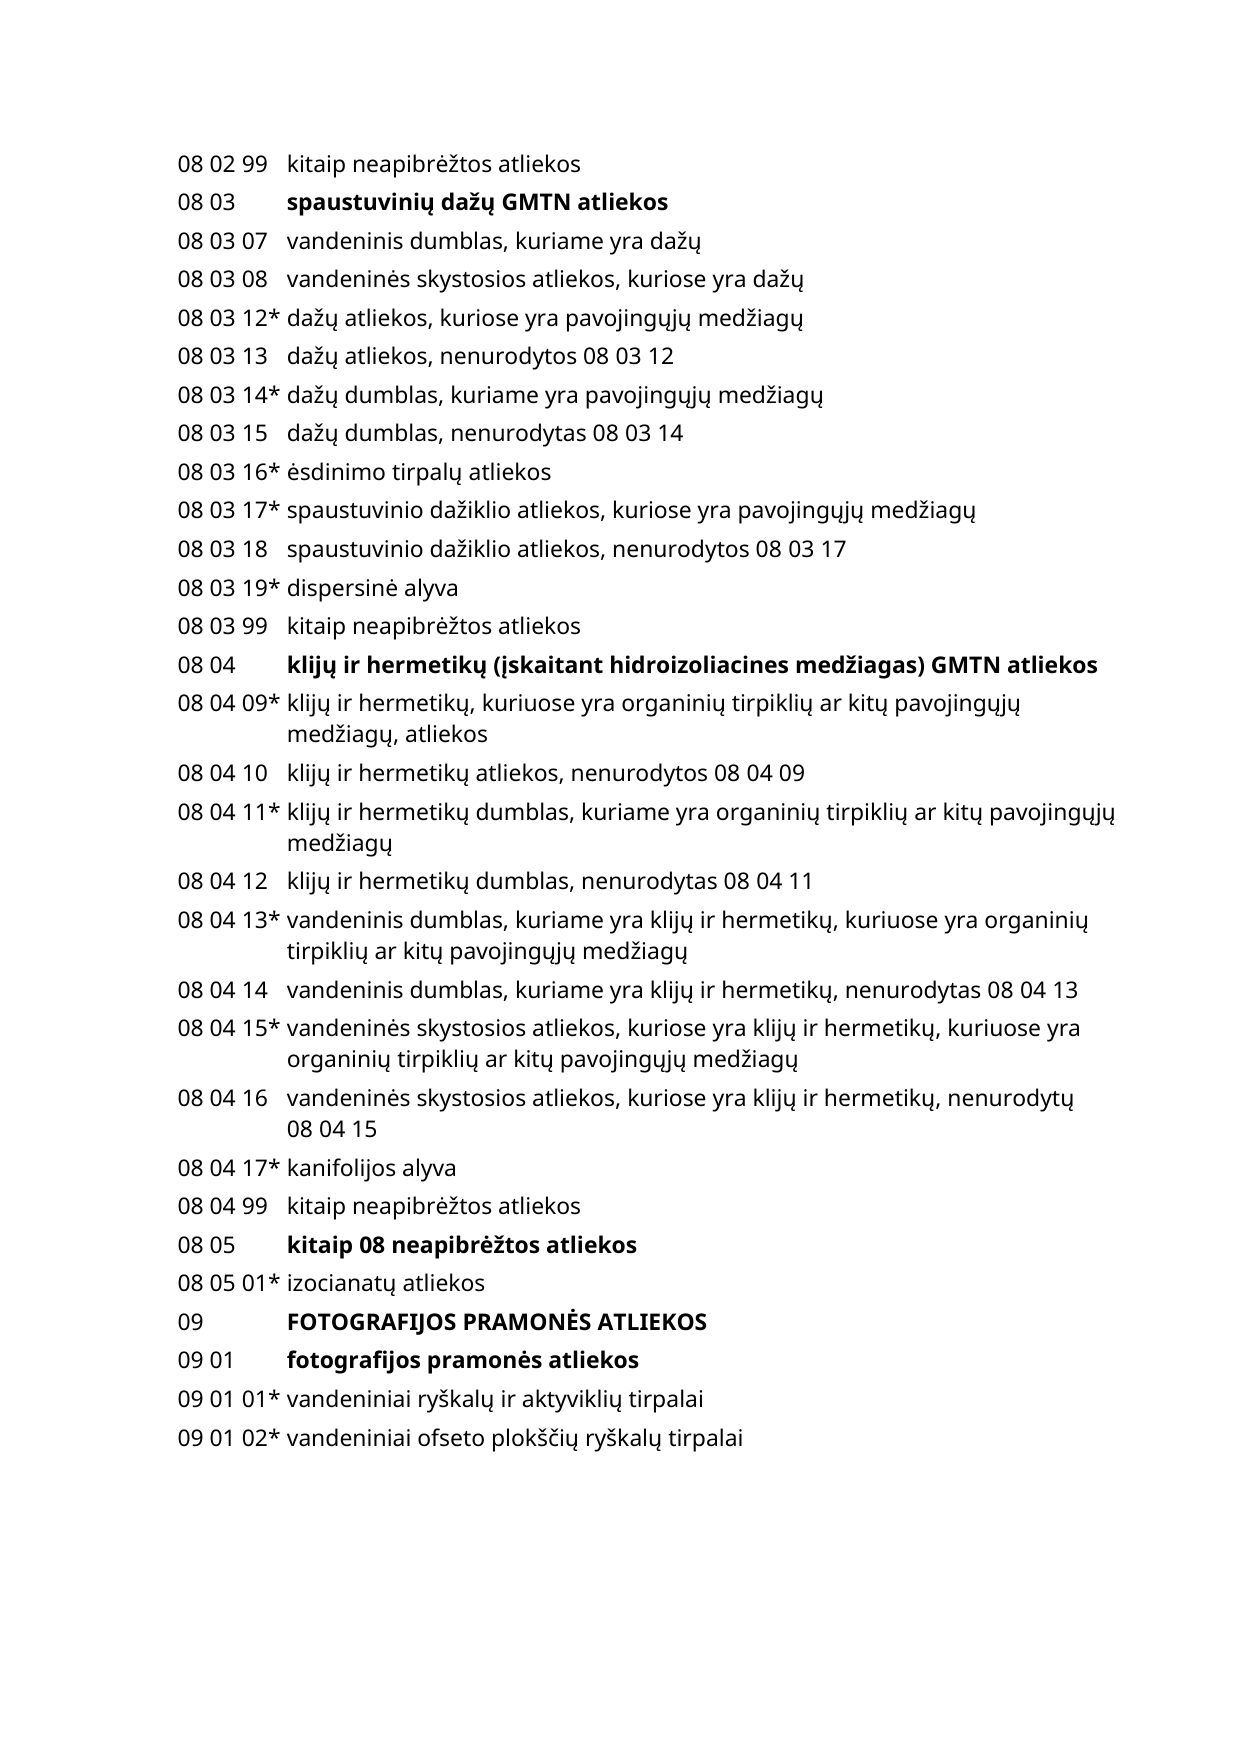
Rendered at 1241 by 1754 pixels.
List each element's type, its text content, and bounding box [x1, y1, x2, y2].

table_cell 08 03 07 [177, 218, 287, 256]
table_cell 08 03 99 [177, 603, 287, 641]
table_cell 08 04 16 [177, 1075, 287, 1144]
table_cell vandeniniai ofseto plokščių ryškalų tirpalai [287, 1414, 1122, 1453]
table_cell ėsdinimo tirpalų atliekos [287, 449, 1122, 487]
table_cell 08 04 [177, 641, 287, 680]
table_cell 09 01 01* [177, 1376, 287, 1414]
table_cell 08 04 12 [177, 858, 287, 897]
table_cell vandeninis dumblas, kuriame yra klijų ir hermetikų, kuriuose yra organinių tirpiklių ar kitų pavojingųjų medžiagų [287, 897, 1122, 966]
table_cell spaustuvinio dažiklio atliekos, nenurodytos 08 03 17 [287, 526, 1122, 564]
table_cell 08 03 13 [177, 333, 287, 372]
table_cell dispersinė alyva [287, 564, 1122, 603]
table_cell vandeninis dumblas, kuriame yra klijų ir hermetikų, nenurodytas 08 04 13 [287, 966, 1122, 1005]
table_cell 08 04 13* [177, 897, 287, 966]
table_cell vandeninės skystosios atliekos, kuriose yra dažų [287, 256, 1122, 294]
table_cell 08 02 99 [177, 148, 287, 179]
table_cell klijų ir hermetikų atliekos, nenurodytos 08 04 09 [287, 750, 1122, 788]
table_cell vandeninės skystosios atliekos, kuriose yra klijų ir hermetikų, nenurodytų 08 04 15 [287, 1075, 1122, 1144]
table_cell dažų dumblas, nenurodytas 08 03 14 [287, 410, 1122, 449]
table_cell dažų atliekos, nenurodytos 08 03 12 [287, 333, 1122, 372]
table_cell 08 03 16* [177, 449, 287, 487]
table_cell vandeninis dumblas, kuriame yra dažų [287, 218, 1122, 256]
table_cell vandeniniai ryškalų ir aktyviklių tirpalai [287, 1376, 1122, 1414]
table_cell 08 04 14 [177, 966, 287, 1005]
table_cell 08 03 19* [177, 564, 287, 603]
table_cell klijų ir hermetikų dumblas, nenurodytas 08 04 11 [287, 858, 1122, 897]
table_cell spaustuvinių dažų GMTN atliekos [287, 179, 1122, 217]
table_cell 08 04 15* [177, 1005, 287, 1075]
table_cell 08 04 10 [177, 750, 287, 788]
table_cell dažų atliekos, kuriose yra pavojingųjų medžiagų [287, 295, 1122, 333]
table_cell 09 01 [177, 1337, 287, 1376]
table_cell kitaip 08 neapibrėžtos atliekos [287, 1222, 1122, 1260]
table_cell klijų ir hermetikų, kuriuose yra organinių tirpiklių ar kitų pavojingųjų medžiagų, atliekos [287, 680, 1122, 750]
table_cell 08 03 12* [177, 295, 287, 333]
table_cell 08 03 15 [177, 410, 287, 449]
table_cell 08 04 99 [177, 1183, 287, 1222]
table_cell 09 01 02* [177, 1414, 287, 1453]
table_cell 08 03 14* [177, 372, 287, 410]
table_cell 08 05 [177, 1222, 287, 1260]
table_cell 08 04 17* [177, 1145, 287, 1183]
table_cell FOTOGRAFIJOS PRAMONĖS ATLIEKOS [287, 1299, 1122, 1337]
table_cell 08 03 [177, 179, 287, 217]
table_cell 08 03 17* [177, 487, 287, 526]
table_cell kanifolijos alyva [287, 1145, 1122, 1183]
table_cell 08 03 08 [177, 256, 287, 294]
table_cell 08 05 01* [177, 1260, 287, 1299]
table_cell 09 [177, 1299, 287, 1337]
table_cell spaustuvinio dažiklio atliekos, kuriose yra pavojingųjų medžiagų [287, 487, 1122, 526]
table_cell 08 04 11* [177, 788, 287, 858]
table_cell klijų ir hermetikų (įskaitant hidroizoliacines medžiagas) GMTN atliekos [287, 641, 1122, 680]
table_cell kitaip neapibrėžtos atliekos [287, 1183, 1122, 1222]
table_cell fotografijos pramonės atliekos [287, 1337, 1122, 1376]
table_cell kitaip neapibrėžtos atliekos [287, 603, 1122, 641]
table_cell klijų ir hermetikų dumblas, kuriame yra organinių tirpiklių ar kitų pavojingųjų medžiagų [287, 788, 1122, 858]
table_cell kitaip neapibrėžtos atliekos [287, 148, 1122, 179]
table_cell dažų dumblas, kuriame yra pavojingųjų medžiagų [287, 372, 1122, 410]
table_cell 08 04 09* [177, 680, 287, 750]
table_cell 08 03 18 [177, 526, 287, 564]
table_cell izocianatų atliekos [287, 1260, 1122, 1299]
table_cell vandeninės skystosios atliekos, kuriose yra klijų ir hermetikų, kuriuose yra organinių tirpiklių ar kitų pavojingųjų medžiagų [287, 1005, 1122, 1075]
